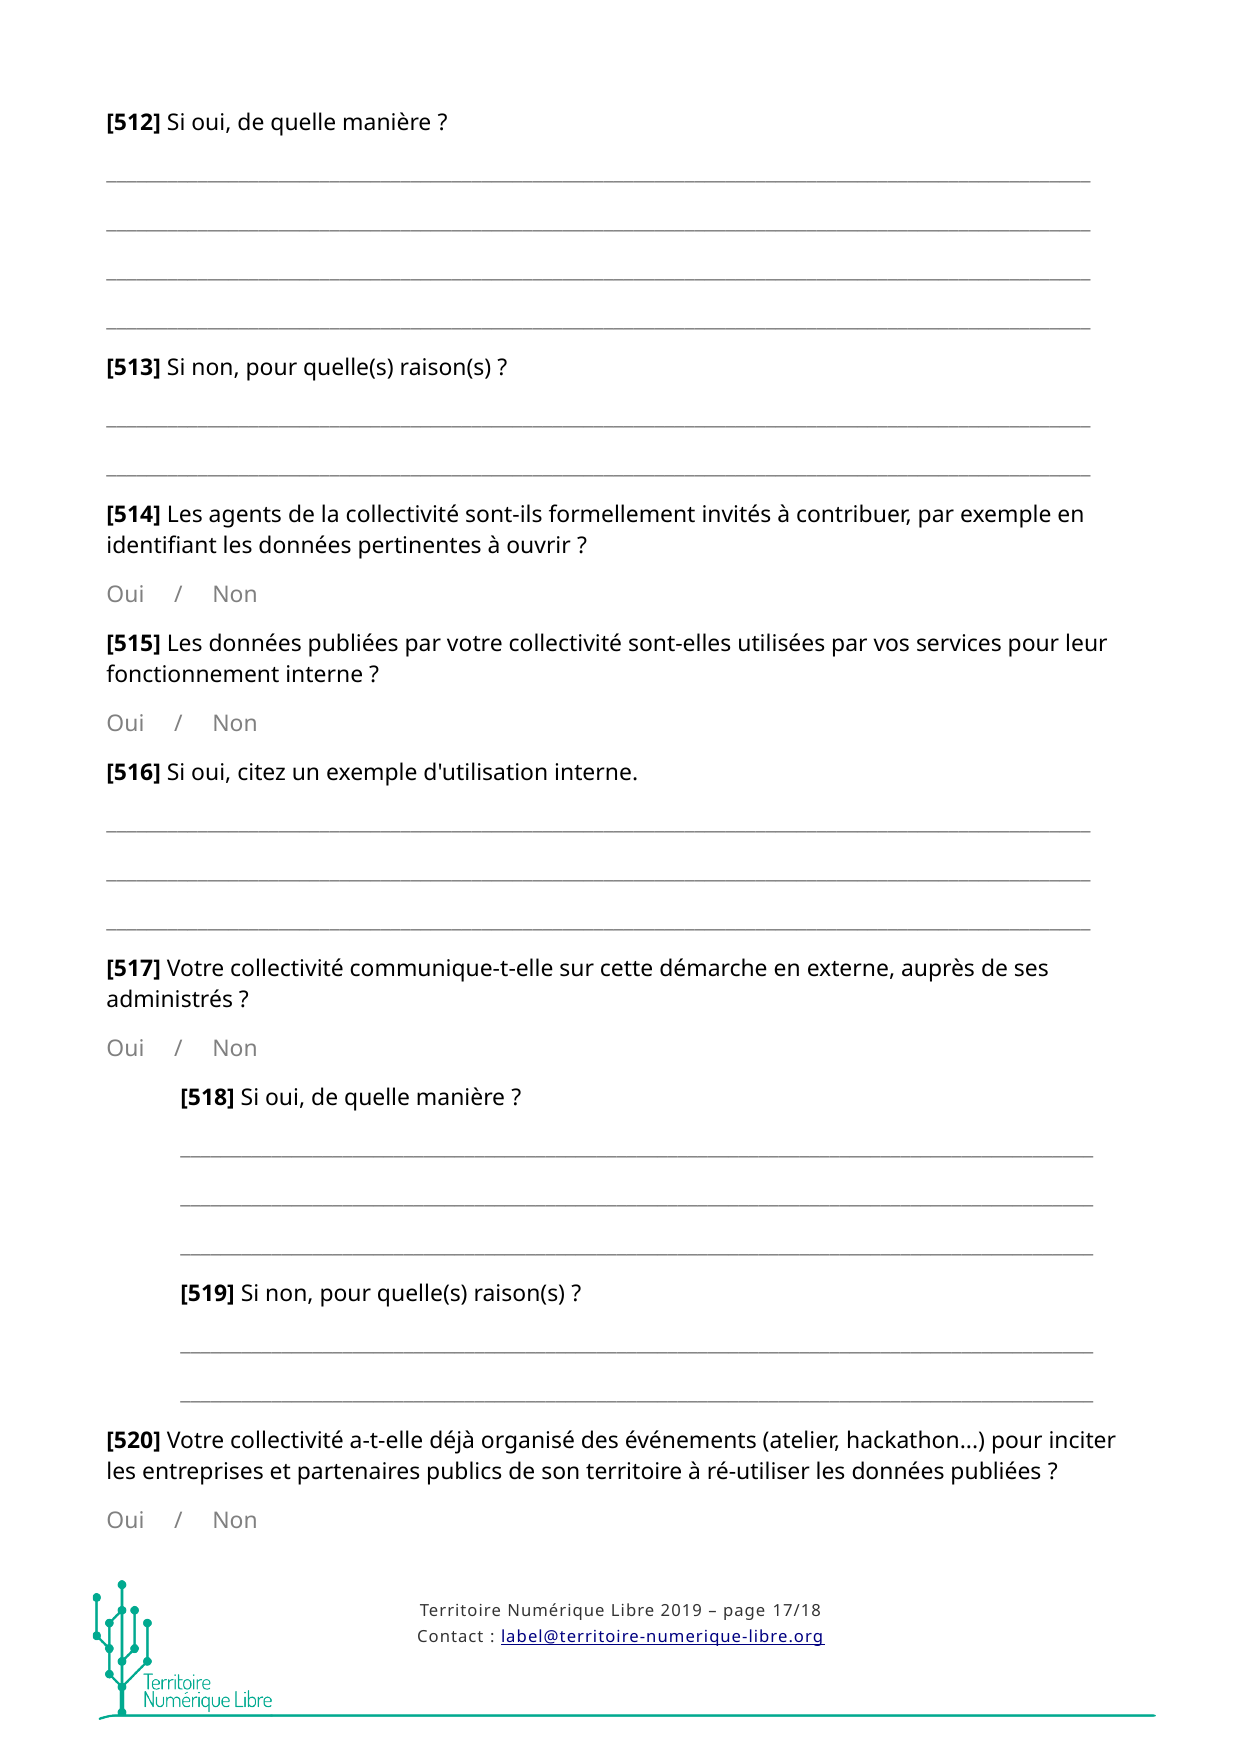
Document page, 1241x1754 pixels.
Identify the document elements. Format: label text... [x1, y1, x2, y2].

text _________________________________________________________________________________________________ [106, 302, 1134, 333]
text _________________________________________________________________________________________________ [106, 400, 1134, 431]
text __________________________________________________________________________________________ [106, 1179, 1134, 1210]
text _________________________________________________________________________________________________ [106, 805, 1134, 836]
text __________________________________________________________________________________________ [106, 1228, 1134, 1259]
text Oui / Non [106, 707, 1134, 738]
text [520] Votre collectivité a-t-elle déjà organisé des événements (atelier, hackathon...) pour inciter les entreprises et partenaires publics de son territoire à ré-utiliser les données publiées ? [106, 1424, 1134, 1486]
text Oui / Non [106, 578, 1134, 609]
text _________________________________________________________________________________________________ [106, 253, 1134, 284]
text _________________________________________________________________________________________________ [106, 449, 1134, 480]
text [516] Si oui, citez un exemple d'utilisation interne. [106, 756, 1134, 787]
text Oui / Non [106, 1504, 1134, 1535]
text __________________________________________________________________________________________ [106, 1326, 1134, 1357]
text Oui / Non [106, 1032, 1134, 1063]
text [518] Si oui, de quelle manière ? [106, 1081, 1134, 1112]
text _________________________________________________________________________________________________ [106, 903, 1134, 934]
text [512] Si oui, de quelle manière ? [106, 106, 1134, 137]
text _________________________________________________________________________________________________ [106, 854, 1134, 885]
text _________________________________________________________________________________________________ [106, 204, 1134, 235]
text [517] Votre collectivité communique-t-elle sur cette démarche en externe, auprès de ses administrés ? [106, 952, 1134, 1014]
text __________________________________________________________________________________________ [106, 1130, 1134, 1161]
text [519] Si non, pour quelle(s) raison(s) ? [106, 1277, 1134, 1308]
text __________________________________________________________________________________________ [106, 1375, 1134, 1406]
text [515] Les données publiées par votre collectivité sont-elles utilisées par vos services pour leur fonctionnement interne ? [106, 627, 1134, 689]
picture [92, 1580, 1156, 1720]
text [513] Si non, pour quelle(s) raison(s) ? [106, 351, 1134, 382]
text [514] Les agents de la collectivité sont-ils formellement invités à contribuer, par exemple en identifiant les données pertinentes à ouvrir ? [106, 498, 1134, 560]
text _________________________________________________________________________________________________ [106, 155, 1134, 186]
